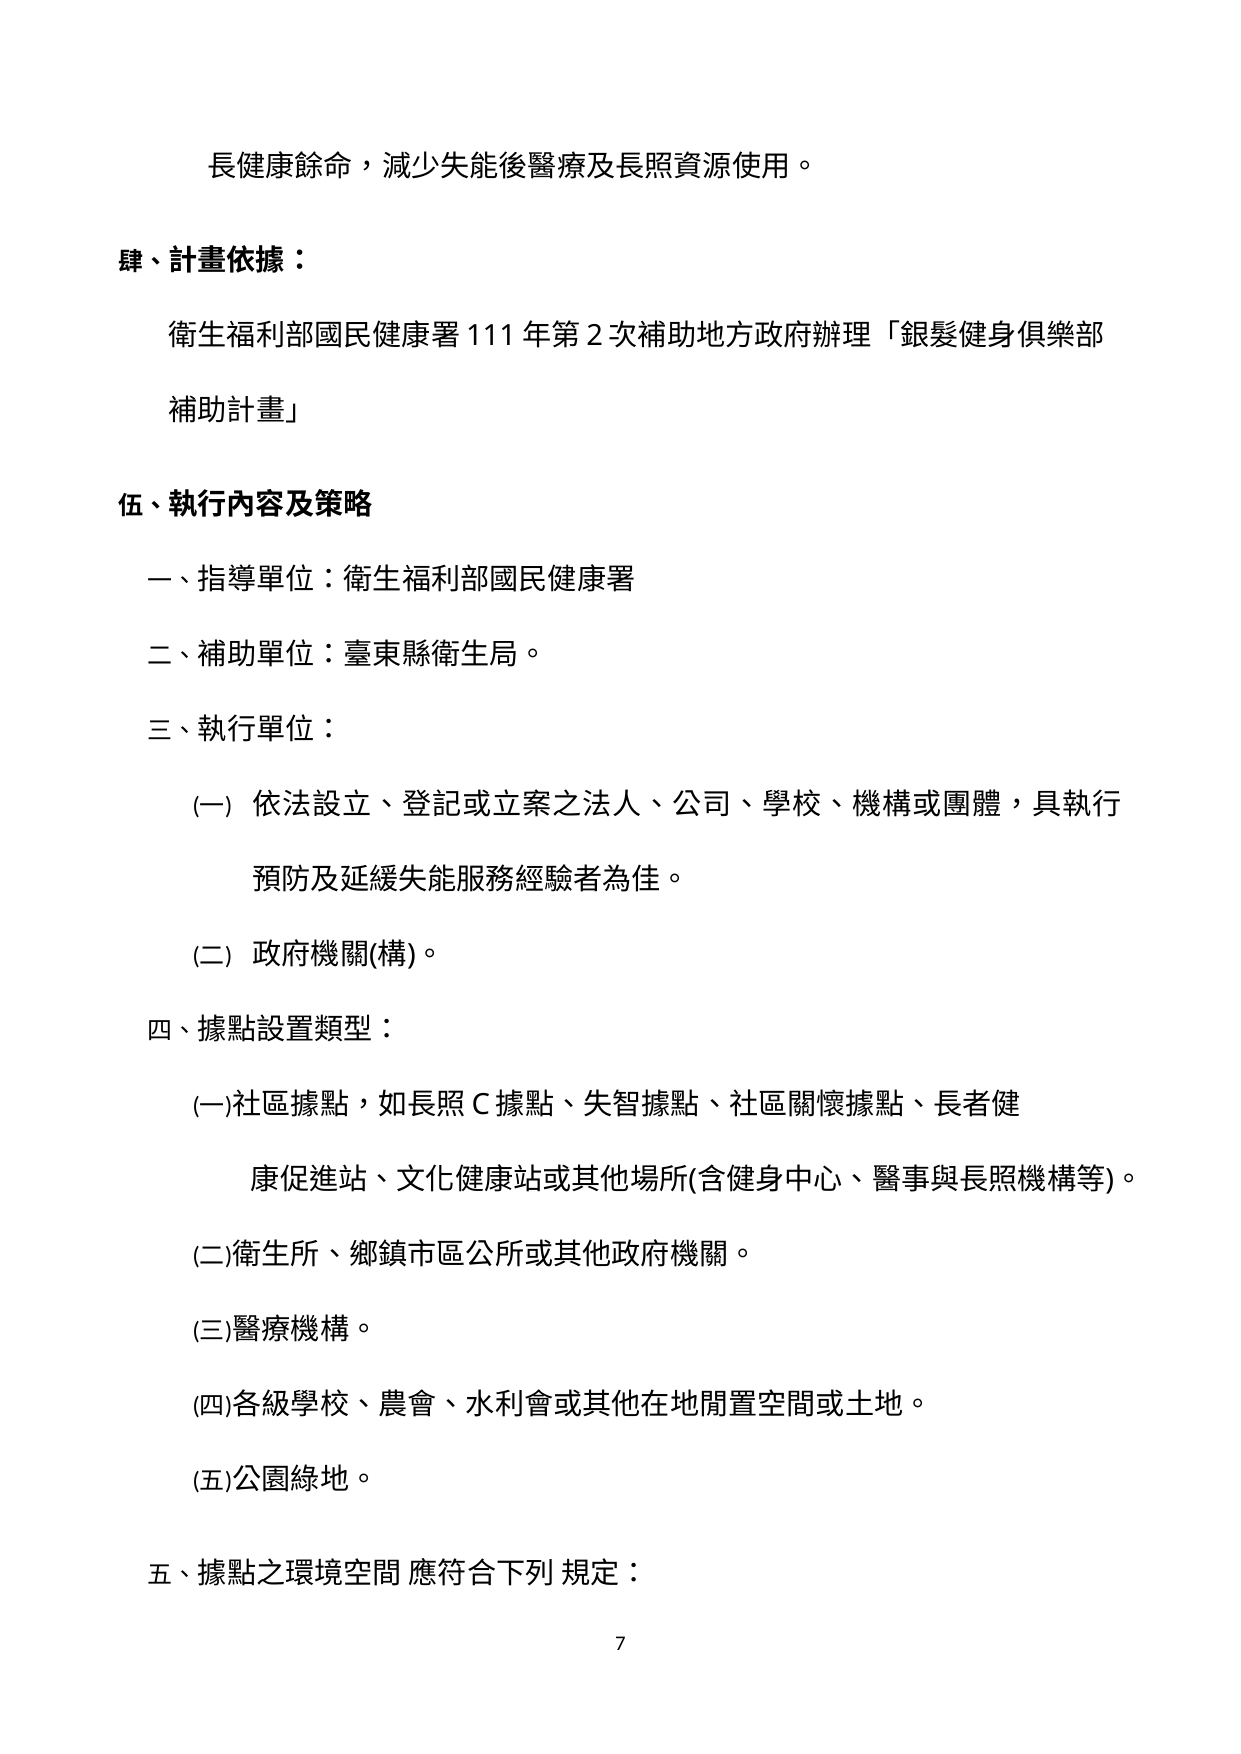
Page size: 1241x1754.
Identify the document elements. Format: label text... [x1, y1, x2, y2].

list 公園綠地。 [168, 1439, 1122, 1514]
list 政府機關(構)。 [192, 914, 1122, 989]
list 衛生福利部國民健康署111年第2次補助地方政府辦理「銀髮健身俱樂部補助計畫」 [168, 295, 1122, 445]
list 各級學校、農會、水利會或其他在地閒置空間或土地。 [168, 1364, 1122, 1439]
list 依法設立、登記或立案之法人、公司、學校、機構或團體，具執行預防及延緩失能服務經驗者為佳。 [192, 764, 1122, 914]
list 指導單位：衛生福利部國民健康署 [148, 539, 1122, 614]
list 計畫依據： [118, 220, 1122, 295]
list 執行單位： [148, 689, 1122, 764]
list 社區據點，如長照C據點、失智據點、社區關懷據點、長者健 [168, 1064, 1122, 1139]
list 補助單位：臺東縣衛生局。 [148, 614, 1122, 689]
list 長健康餘命，減少失能後醫療及長照資源使用。 [148, 127, 1122, 202]
list 據點設置類型： [148, 989, 1122, 1064]
list 醫療機構。 [168, 1289, 1122, 1364]
list 衛生所、鄉鎮市區公所或其他政府機關。 [168, 1214, 1122, 1289]
list 據點之環境空間 應符合下列 規定： [148, 1533, 1122, 1608]
list 執行內容及策略 [118, 464, 1122, 539]
list 康促進站、文化健康站或其他場所(含健身中心、醫事與長照機構等)。 [251, 1139, 1122, 1214]
